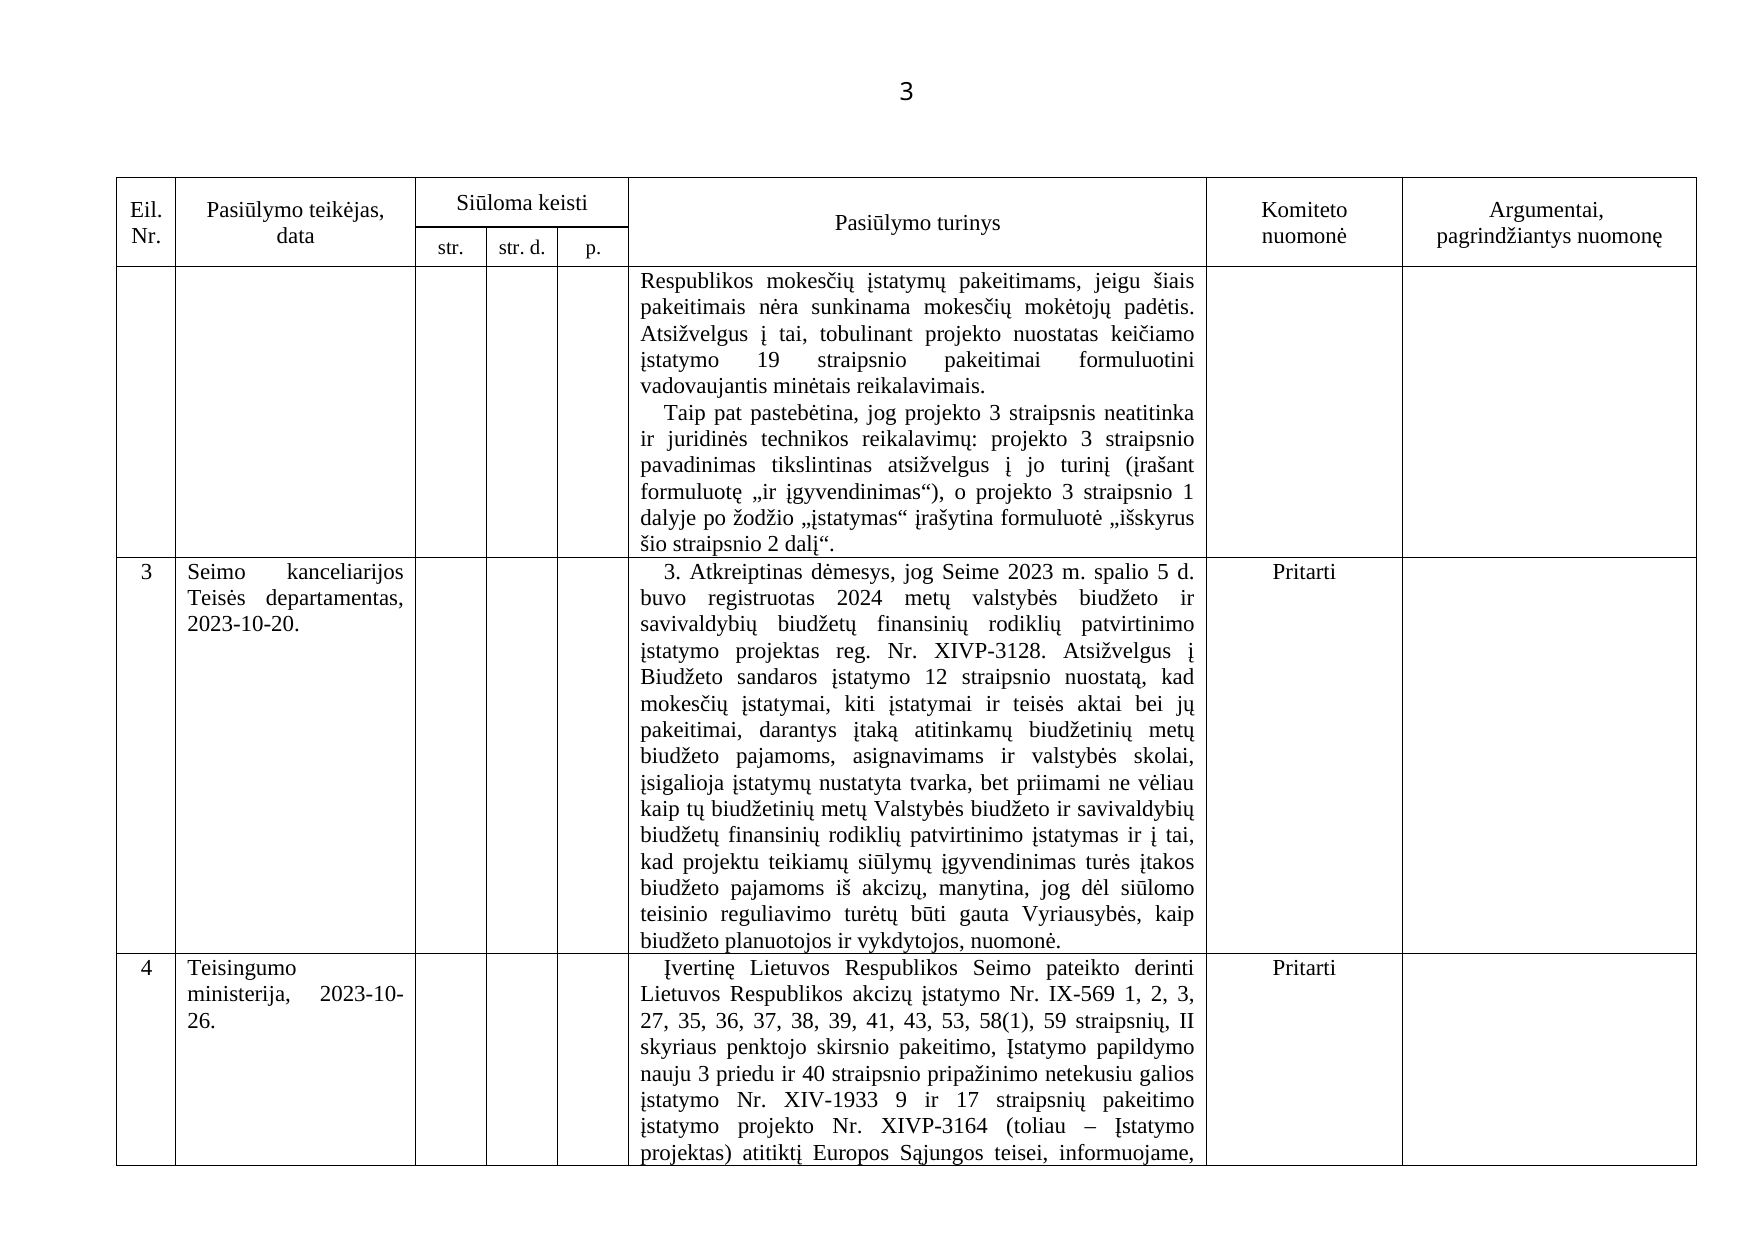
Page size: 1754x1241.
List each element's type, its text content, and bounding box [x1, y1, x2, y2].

table_cell Seimo kanceliarijos Teisės departamentas, 2023-10-20. [176, 558, 415, 953]
table_cell p. [558, 228, 628, 266]
table_cell [558, 267, 628, 557]
table_cell [1403, 954, 1696, 1165]
table_cell [558, 558, 628, 953]
table_cell Respublikos mokesčių įstatymų pakeitimams, jeigu šiais pakeitimais nėra sunkinama mokesčių mokėtojų padėtis. Atsižvelgus į tai, tobulinant projekto nuostatas keičiamo įstatymo 19 straipsnio pakeitimai formuluotini vadovaujantis minėtais reikalavimais. Taip pat pastebėtina, jog projekto 3 straipsnis neatitinka ir juridinės technikos reikalavimų: projekto 3 straipsnio pavadinimas tikslintinas atsižvelgus į jo turinį (įrašant formuluotę „ir įgyvendinimas“), o projekto 3 straipsnio 1 dalyje po žodžio „įstatymas“ įrašytina formuluotė „išskyrus šio straipsnio 2 dalį“. [629, 267, 1206, 557]
table_cell [416, 267, 486, 557]
table_cell [1403, 267, 1696, 557]
table_cell [416, 954, 486, 1165]
table_cell 3. Atkreiptinas dėmesys, jog Seime 2023 m. spalio 5 d. buvo registruotas 2024 metų valstybės biudžeto ir savivaldybių biudžetų finansinių rodiklių patvirtinimo įstatymo projektas reg. Nr. XIVP-3128. Atsižvelgus į Biudžeto sandaros įstatymo 12 straipsnio nuostatą, kad mokesčių įstatymai, kiti įstatymai ir teisės aktai bei jų pakeitimai, darantys įtaką atitinkamų biudžetinių metų biudžeto pajamoms, asignavimams ir valstybės skolai, įsigalioja įstatymų nustatyta tvarka, bet priimami ne vėliau kaip tų biudžetinių metų Valstybės biudžeto ir savivaldybių biudžetų finansinių rodiklių patvirtinimo įstatymas ir į tai, kad projektu teikiamų siūlymų įgyvendinimas turės įtakos biudžeto pajamoms iš akcizų, manytina, jog dėl siūlomo teisinio reguliavimo turėtų būti gauta Vyriausybės, kaip biudžeto planuotojos ir vykdytojos, nuomonė. [629, 558, 1206, 953]
table_cell 3 [117, 558, 175, 953]
table_cell [1403, 558, 1696, 953]
table_cell [487, 954, 557, 1165]
table_cell Pritarti [1207, 954, 1402, 1165]
table_cell [487, 267, 557, 557]
table_cell [416, 558, 486, 953]
table_cell Pritarti [1207, 558, 1402, 953]
table_header Pasiūlymo turinys [629, 178, 1206, 266]
table_header Siūloma keisti [416, 178, 628, 226]
table_header Pasiūlymo teikėjas, data [176, 178, 415, 266]
table_cell [558, 954, 628, 1165]
table_cell [1207, 267, 1402, 557]
table_cell [117, 267, 175, 557]
table_header Eil. Nr. [117, 178, 175, 266]
table_cell str. [416, 228, 486, 266]
table_cell Įvertinę Lietuvos Respublikos Seimo pateikto derinti Lietuvos Respublikos akcizų įstatymo Nr. IX-569 1, 2, 3, 27, 35, 36, 37, 38, 39, 41, 43, 53, 58(1), 59 straipsnių, II skyriaus penktojo skirsnio pakeitimo, Įstatymo papildymo nauju 3 priedu ir 40 straipsnio pripažinimo netekusiu galios įstatymo Nr. XIV-1933 9 ir 17 straipsnių pakeitimo įstatymo projekto Nr. XIVP-3164 (toliau – Įstatymo projektas) atitiktį Europos Sąjungos teisei, informuojame, [629, 954, 1206, 1165]
table_cell Teisingumo ministerija, 2023-10-26. [176, 954, 415, 1165]
table_cell 4 [117, 954, 175, 1165]
table_cell [176, 267, 415, 557]
table_header Komiteto nuomonė [1207, 178, 1402, 266]
table_header Argumentai, pagrindžiantys nuomonę [1403, 178, 1696, 266]
table_cell [487, 558, 557, 953]
table_cell str. d. [487, 228, 557, 266]
